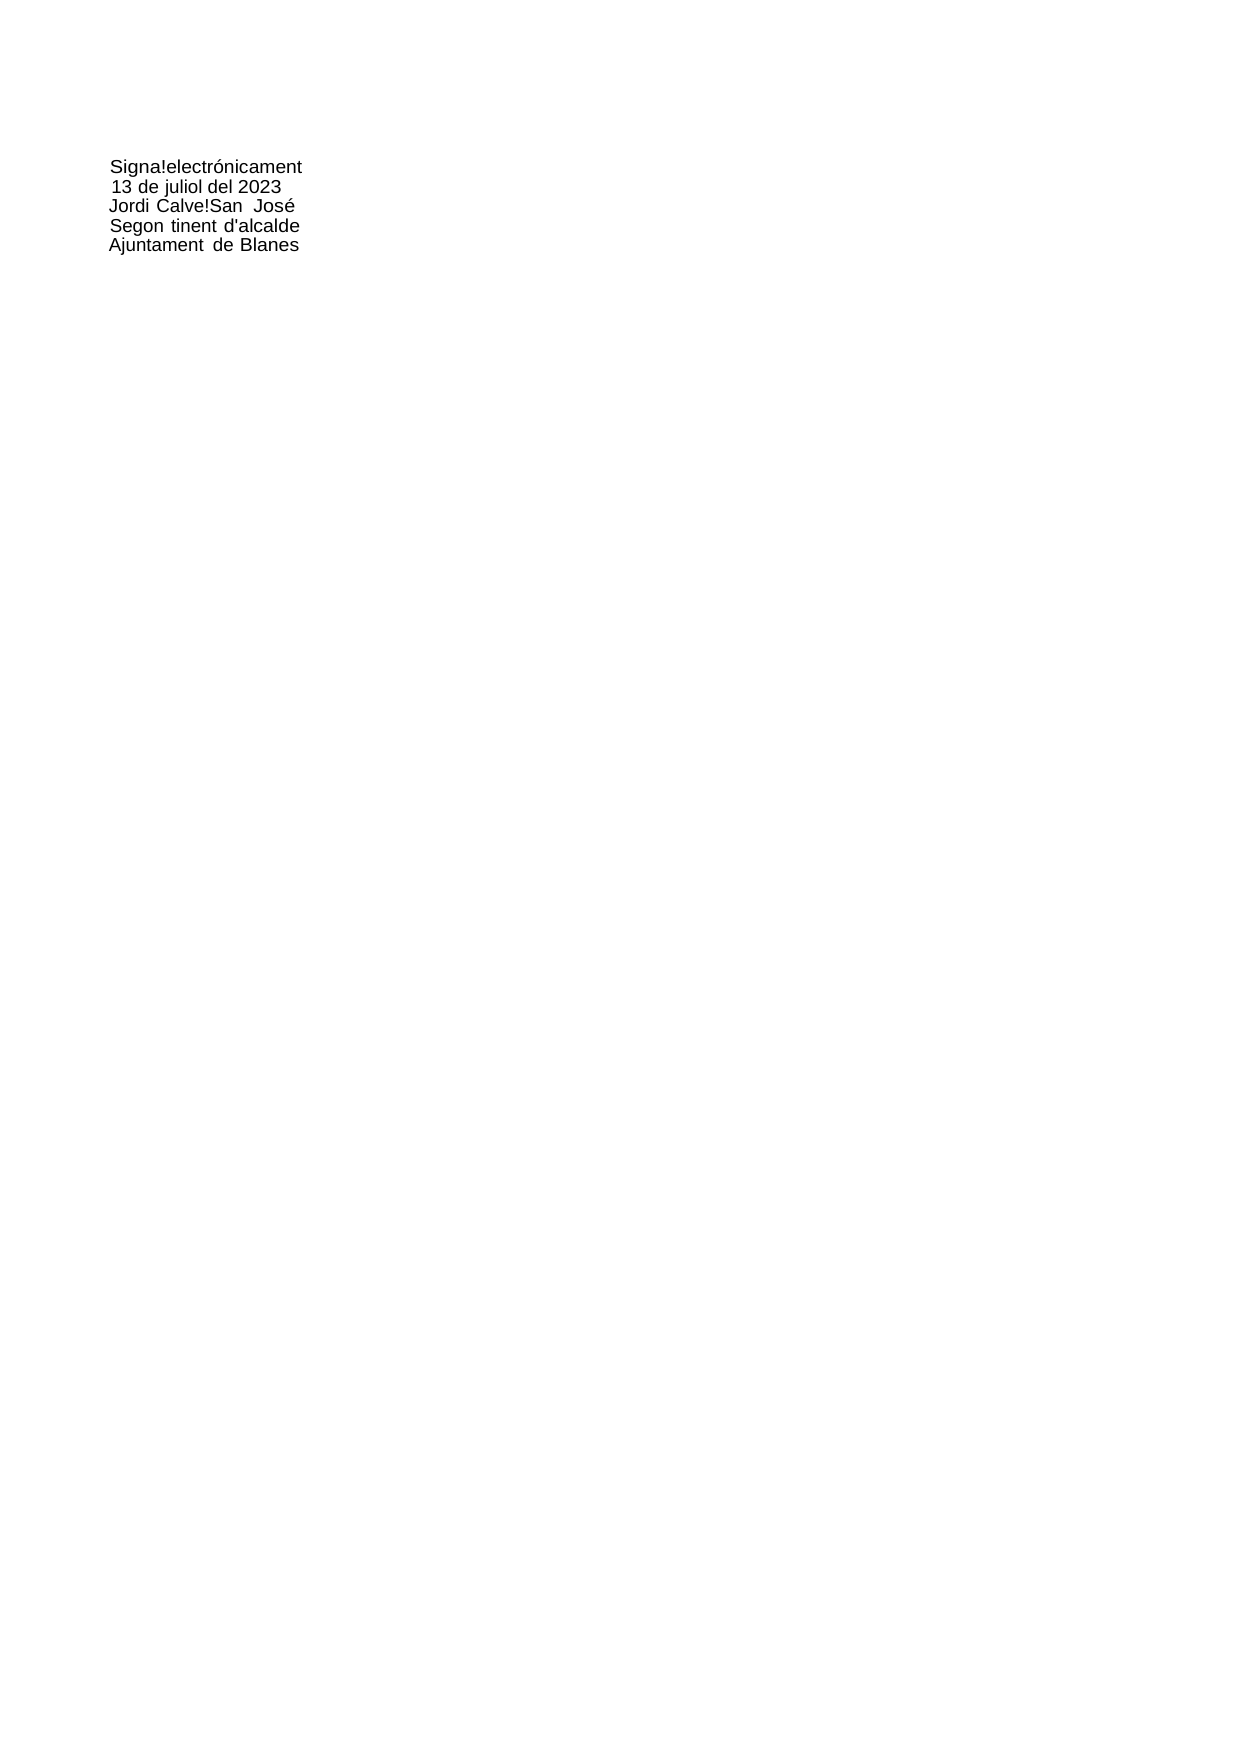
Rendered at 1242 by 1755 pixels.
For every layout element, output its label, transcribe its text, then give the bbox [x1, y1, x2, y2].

text Ajuntament de Blanes [109, 236, 1069, 255]
text 13 de juliol del 2023 [111, 177, 1069, 197]
text Segon tinent d'alcalde [109, 216, 1069, 236]
text Signa!electrónicament [109, 156, 1069, 177]
text Jordi Calve!San José [109, 197, 1069, 216]
